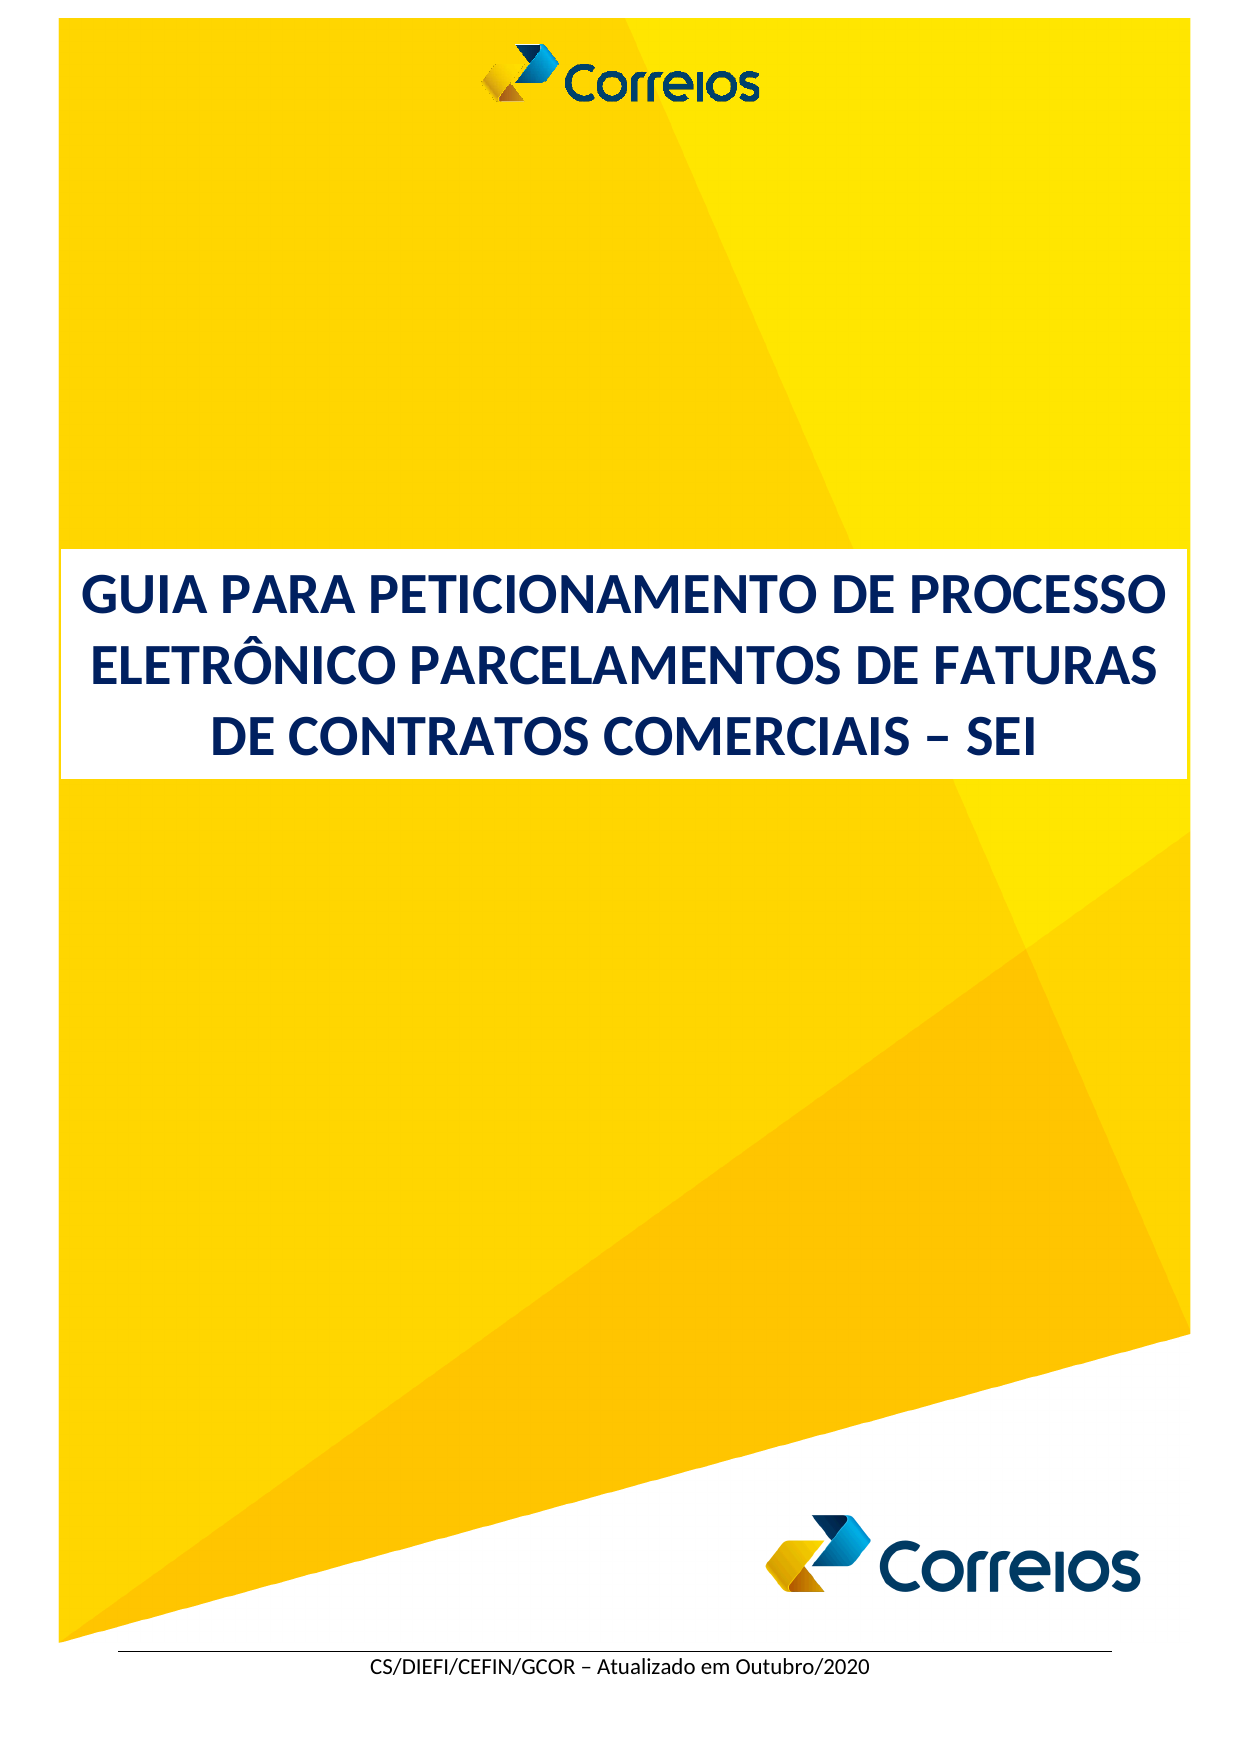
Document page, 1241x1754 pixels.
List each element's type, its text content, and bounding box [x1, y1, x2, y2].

list GUIA PARA PETICIONAMENTO DE PROCESSO ELETRÔNICO PARCELAMENTOS DE FATURAS DE CONTRATOS COMERCIAIS – SEI [76, 557, 1172, 770]
